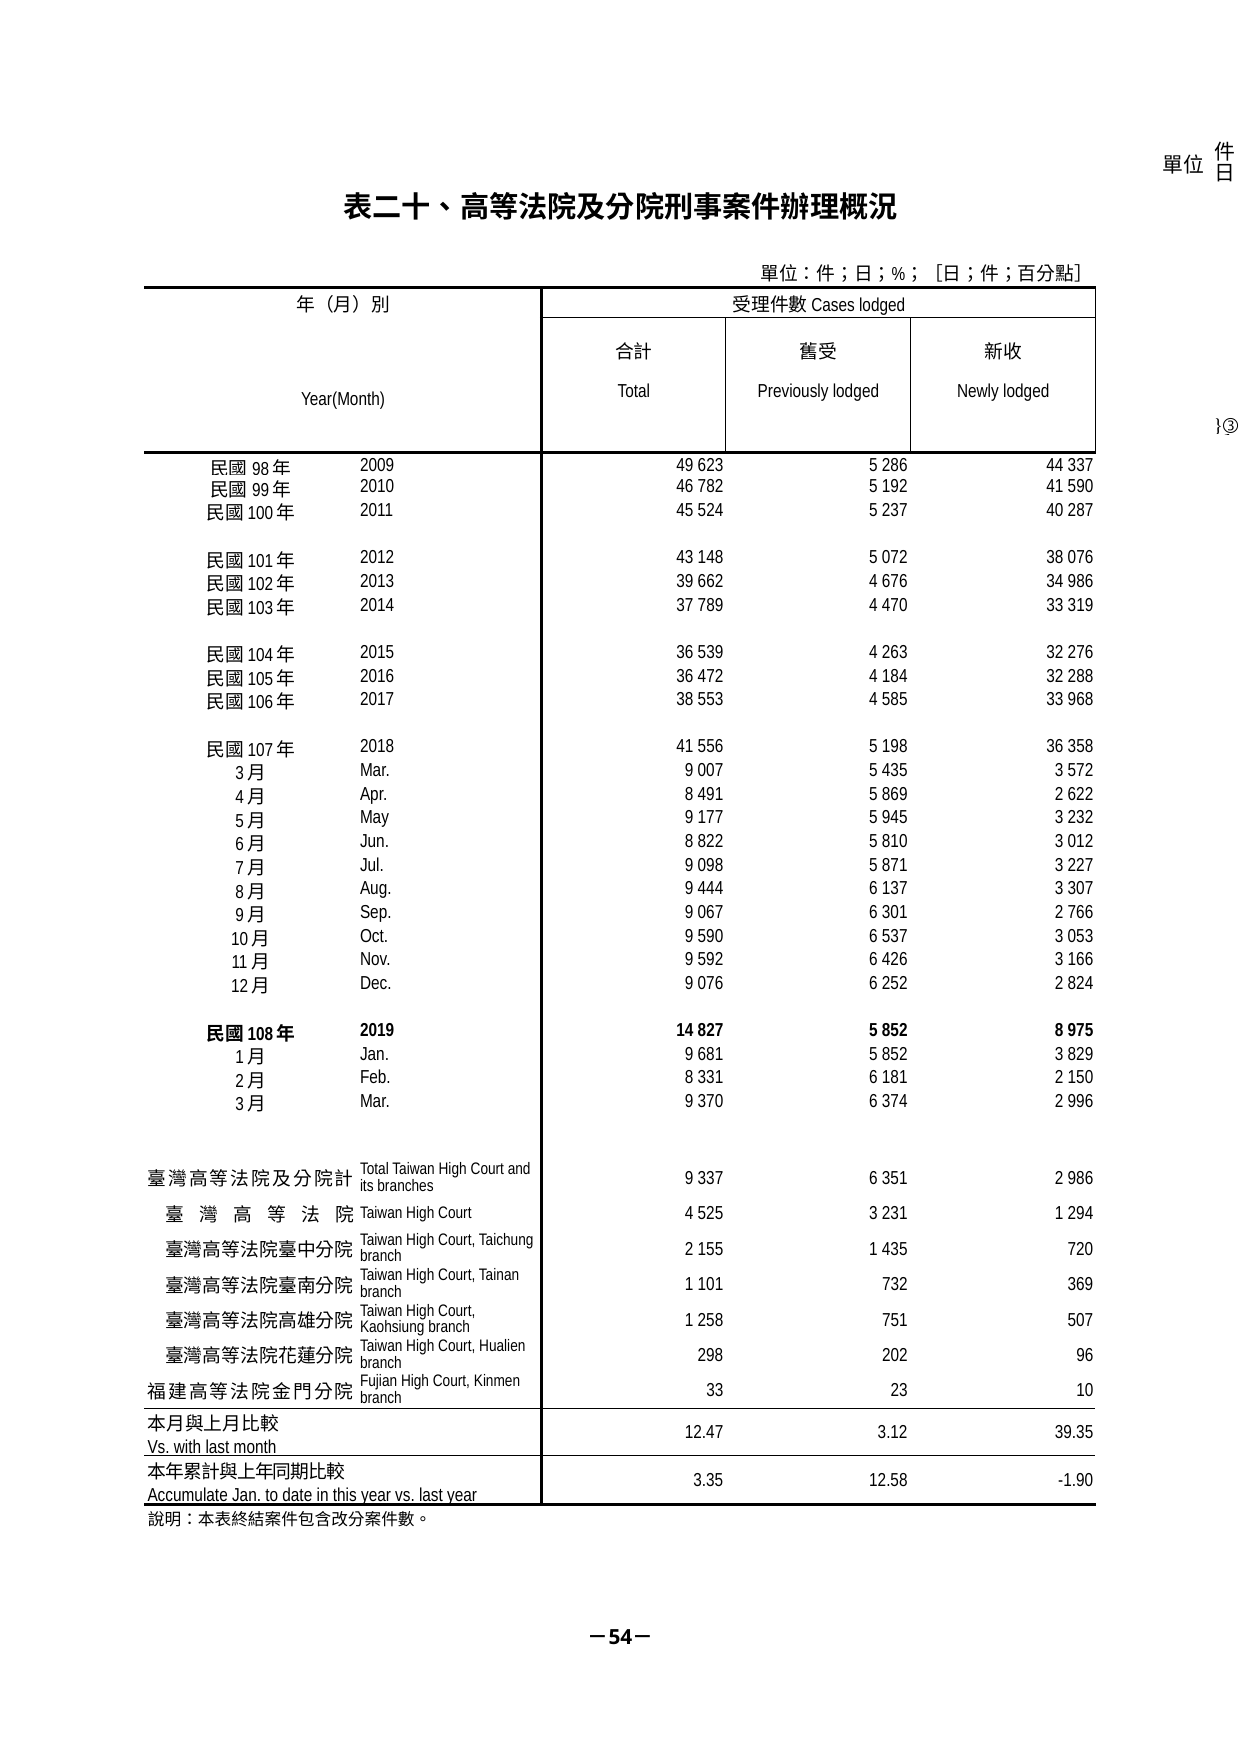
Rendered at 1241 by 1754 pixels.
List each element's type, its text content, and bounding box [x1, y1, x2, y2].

text 表二十、高等法院及分院刑事案件辦理概況 [148, 183, 1092, 225]
table_cell 14 827 [543, 1018, 726, 1042]
text 單位：件；日；%；［日；件；百分點］ [148, 259, 1092, 286]
table_cell 9 076 [543, 971, 726, 994]
table_cell Jul. [357, 853, 540, 876]
table_cell Newly lodged [911, 380, 1095, 451]
table_cell Taiwan High Court, Hualien branch [357, 1337, 540, 1372]
table_cell 5 869 [726, 782, 910, 805]
table_cell 8 491 [543, 782, 726, 805]
table_cell 45 524 [543, 498, 726, 522]
table_cell [910, 522, 1096, 545]
table_cell 12月 [144, 971, 357, 994]
table_cell 2 155 [543, 1231, 726, 1266]
table_cell 2019 [357, 1018, 540, 1042]
table_cell 9 592 [543, 947, 726, 971]
table_cell 4 470 [726, 593, 910, 616]
table_cell [357, 522, 540, 545]
table_cell 6月 [144, 829, 357, 853]
table_cell [543, 711, 726, 734]
table_cell 298 [543, 1337, 726, 1372]
table_cell 臺灣高等法院臺南分院 [144, 1266, 357, 1302]
table_cell 49 623 [543, 454, 726, 474]
table_cell [910, 711, 1096, 734]
table_cell 6 252 [726, 971, 910, 994]
table_cell 6 537 [726, 924, 910, 947]
table_cell 2009 [357, 454, 540, 474]
table_cell 3 307 [910, 876, 1096, 900]
table_cell 2017 [357, 687, 540, 711]
table_cell [144, 1136, 357, 1160]
table_cell 2014 [357, 593, 540, 616]
table_cell 46 782 [543, 474, 726, 498]
table_cell 44 337 [910, 454, 1096, 474]
table_cell 37 789 [543, 593, 726, 616]
table_cell Year(Month) [144, 380, 540, 451]
table_cell [726, 522, 910, 545]
table_cell Apr. [357, 782, 540, 805]
table_cell [910, 616, 1096, 640]
table_cell 5 072 [726, 545, 910, 569]
table_cell 民國100年 [144, 498, 357, 522]
table_cell [726, 711, 910, 734]
table_cell 2 996 [910, 1089, 1096, 1113]
table_cell 9 370 [543, 1089, 726, 1113]
table_cell 33 968 [910, 687, 1096, 711]
table_cell 3月 [144, 1089, 357, 1113]
table_cell 5 286 [726, 454, 910, 474]
table_cell 3 829 [910, 1042, 1096, 1065]
table_cell 5 852 [726, 1018, 910, 1042]
table_cell 43 148 [543, 545, 726, 569]
table_cell 1月 [144, 1042, 357, 1065]
table_cell [543, 995, 726, 1018]
table_cell 民國105年 [144, 664, 357, 687]
table_header 年（月）別 [1215, 411, 1240, 435]
table_cell 9月 [144, 900, 357, 923]
table_cell 39 662 [543, 569, 726, 592]
table_cell 202 [726, 1337, 910, 1372]
table_cell [144, 522, 357, 545]
table_cell 5 810 [726, 829, 910, 853]
table_cell 36 472 [543, 664, 726, 687]
table_cell [910, 1136, 1096, 1160]
table_cell 4 525 [543, 1195, 726, 1231]
table_cell Total Taiwan High Court and its branches [357, 1160, 540, 1195]
text 表二十、高等法院及分院刑事案件辦理概況 [1162, 173, 1212, 181]
table_cell Mar. [357, 1089, 540, 1113]
table_cell 2月 [144, 1065, 357, 1089]
table_cell Feb. [357, 1065, 540, 1089]
table_cell 8 975 [910, 1018, 1096, 1042]
table_cell 3 053 [910, 924, 1096, 947]
table_cell 32 288 [910, 664, 1096, 687]
table_cell 6 374 [726, 1089, 910, 1113]
table_cell 民國106年 [144, 687, 357, 711]
table_cell 3.12 [726, 1409, 910, 1455]
table_cell 9 067 [543, 900, 726, 923]
table_cell 新收 [911, 318, 1095, 380]
table_cell Taiwan High Court, Tainan branch [357, 1266, 540, 1302]
table_cell 2 622 [910, 782, 1096, 805]
table_cell 臺灣高等法院及分院計 [144, 1160, 357, 1195]
table_cell 507 [910, 1302, 1096, 1337]
table_cell 11月 [144, 947, 357, 971]
table_cell 34 986 [910, 569, 1096, 592]
table_cell 2 986 [910, 1160, 1096, 1195]
table_cell Taiwan High Court, Taichung branch [357, 1231, 540, 1266]
table_cell 2015 [357, 640, 540, 663]
table_cell 732 [726, 1266, 910, 1302]
table_cell 4月 [144, 782, 357, 805]
table_cell Previously lodged [726, 380, 910, 451]
table_cell Taiwan High Court [357, 1195, 540, 1231]
table_cell 5 945 [726, 805, 910, 829]
table_cell Fujian High Court, Kinmen branch [357, 1373, 540, 1408]
table_cell 3月 [144, 758, 357, 782]
table_cell [357, 1113, 540, 1136]
table_header 年（月）別 [144, 289, 540, 380]
table_cell [543, 522, 726, 545]
table_cell [357, 995, 540, 1018]
table_cell 4 263 [726, 640, 910, 663]
table_cell 5 871 [726, 853, 910, 876]
table_header 受理件數Cases lodged [543, 289, 1095, 317]
table_cell 2 150 [910, 1065, 1096, 1089]
table_cell Jun. [357, 829, 540, 853]
table_cell 2012 [357, 545, 540, 569]
table_cell [726, 1136, 910, 1160]
table_cell 4 184 [726, 664, 910, 687]
table_cell 民國104年 [144, 640, 357, 663]
table_cell 5 192 [726, 474, 910, 498]
table_cell 9 007 [543, 758, 726, 782]
table_cell [357, 616, 540, 640]
table_cell [910, 995, 1096, 1018]
table_cell 2 766 [910, 900, 1096, 923]
table_cell Nov. [357, 947, 540, 971]
table_cell 6 426 [726, 947, 910, 971]
table_cell 8 331 [543, 1065, 726, 1089]
table_cell [144, 711, 357, 734]
table_cell 5 435 [726, 758, 910, 782]
table_cell 2011 [357, 498, 540, 522]
table_cell Total [543, 380, 725, 451]
table_cell 33 [543, 1373, 726, 1408]
table_cell 38 553 [543, 687, 726, 711]
table_cell 臺灣高等法院花蓮分院 [144, 1337, 357, 1372]
table_cell 1 101 [543, 1266, 726, 1302]
table_cell 5 198 [726, 734, 910, 758]
table_cell 32 276 [910, 640, 1096, 663]
table_cell 36 358 [910, 734, 1096, 758]
table_cell 6 351 [726, 1160, 910, 1195]
table_cell 6 137 [726, 876, 910, 900]
table_cell 本月與上月比較 Vs. with last month [144, 1409, 540, 1455]
table_cell 12.47 [543, 1409, 726, 1455]
table_cell 民國101年 [144, 545, 357, 569]
table_cell 3.35 [543, 1456, 726, 1502]
table_cell 96 [910, 1337, 1096, 1372]
table_cell 民國107年 [144, 734, 357, 758]
table_cell 9 177 [543, 805, 726, 829]
table_cell 2018 [357, 734, 540, 758]
table_cell 7月 [144, 853, 357, 876]
table_cell [144, 1113, 357, 1136]
table_cell 臺灣高等法院臺中分院 [144, 1231, 357, 1266]
table_cell 9 337 [543, 1160, 726, 1195]
table_cell 4 585 [726, 687, 910, 711]
table_cell 9 590 [543, 924, 726, 947]
table_cell [726, 1113, 910, 1136]
table_cell 40 287 [910, 498, 1096, 522]
table_cell 3 232 [910, 805, 1096, 829]
table_cell [910, 1113, 1096, 1136]
table_cell 2 824 [910, 971, 1096, 994]
table_cell 5月 [144, 805, 357, 829]
table_cell [144, 616, 357, 640]
table_cell 民國108年 [144, 1018, 357, 1042]
table_cell Mar. [357, 758, 540, 782]
text 單位： [1162, 148, 1212, 173]
table_cell 舊受 [726, 318, 910, 380]
table_cell 民國 98年 [144, 454, 357, 474]
table_cell 751 [726, 1302, 910, 1337]
table_cell 10月 [144, 924, 357, 947]
table_cell 本年累計與上年同期比較 Accumulate Jan. to date in this year vs. last year [144, 1456, 540, 1502]
table_cell [726, 616, 910, 640]
table_cell 民國 99年 [144, 474, 357, 498]
table_cell 33 319 [910, 593, 1096, 616]
table_cell 1 294 [910, 1195, 1096, 1231]
table_cell 8月 [144, 876, 357, 900]
table_cell 9 098 [543, 853, 726, 876]
table_cell 2010 [357, 474, 540, 498]
table_cell [543, 1113, 726, 1136]
table_cell [357, 711, 540, 734]
table_cell 720 [910, 1231, 1096, 1266]
table_cell 3 231 [726, 1195, 910, 1231]
text 說明：本表終結案件包含改分案件數。 [148, 1506, 1092, 1530]
table_cell 福建高等法院金門分院 [144, 1373, 357, 1408]
table_cell Jan. [357, 1042, 540, 1065]
table_cell Taiwan High Court, Kaohsiung branch [357, 1302, 540, 1337]
table_cell 9 681 [543, 1042, 726, 1065]
table_cell 臺灣高等法院 [144, 1195, 357, 1231]
table_cell 12.58 [726, 1456, 910, 1502]
table_cell [144, 995, 357, 1018]
table_cell -1.90 [910, 1455, 1096, 1502]
text 件日 [1212, 141, 1240, 184]
table_cell 3 227 [910, 853, 1096, 876]
table_cell 8 822 [543, 829, 726, 853]
table_cell Oct. [357, 924, 540, 947]
table_cell 5 852 [726, 1042, 910, 1065]
table_cell 36 539 [543, 640, 726, 663]
table_cell 369 [910, 1266, 1096, 1302]
table_cell 9 444 [543, 876, 726, 900]
table_cell 2016 [357, 664, 540, 687]
table_cell 民國102年 [144, 569, 357, 592]
table_cell 3 166 [910, 947, 1096, 971]
table_cell 10 [910, 1373, 1096, 1408]
table_cell Dec. [357, 971, 540, 994]
table_cell 2013 [357, 569, 540, 592]
table_cell [726, 995, 910, 1018]
table_cell 民國103年 [144, 593, 357, 616]
table_cell Aug. [357, 876, 540, 900]
table_cell 39.35 [910, 1408, 1096, 1455]
table_cell 23 [726, 1373, 910, 1408]
table_cell May [357, 805, 540, 829]
table_cell [543, 1136, 726, 1160]
table_cell 4 676 [726, 569, 910, 592]
table_cell 6 301 [726, 900, 910, 923]
table_cell 6 181 [726, 1065, 910, 1089]
table_cell [543, 616, 726, 640]
table_cell 1 258 [543, 1302, 726, 1337]
table_cell 41 590 [910, 474, 1096, 498]
table_cell Sep. [357, 900, 540, 923]
table_cell 臺灣高等法院高雄分院 [144, 1302, 357, 1337]
table_cell [357, 1136, 540, 1160]
table_cell 38 076 [910, 545, 1096, 569]
table_cell 5 237 [726, 498, 910, 522]
table_cell 1 435 [726, 1231, 910, 1266]
table_cell 3 572 [910, 758, 1096, 782]
table_cell 3 012 [910, 829, 1096, 853]
table_cell 合計 [543, 318, 725, 380]
table_cell 41 556 [543, 734, 726, 758]
